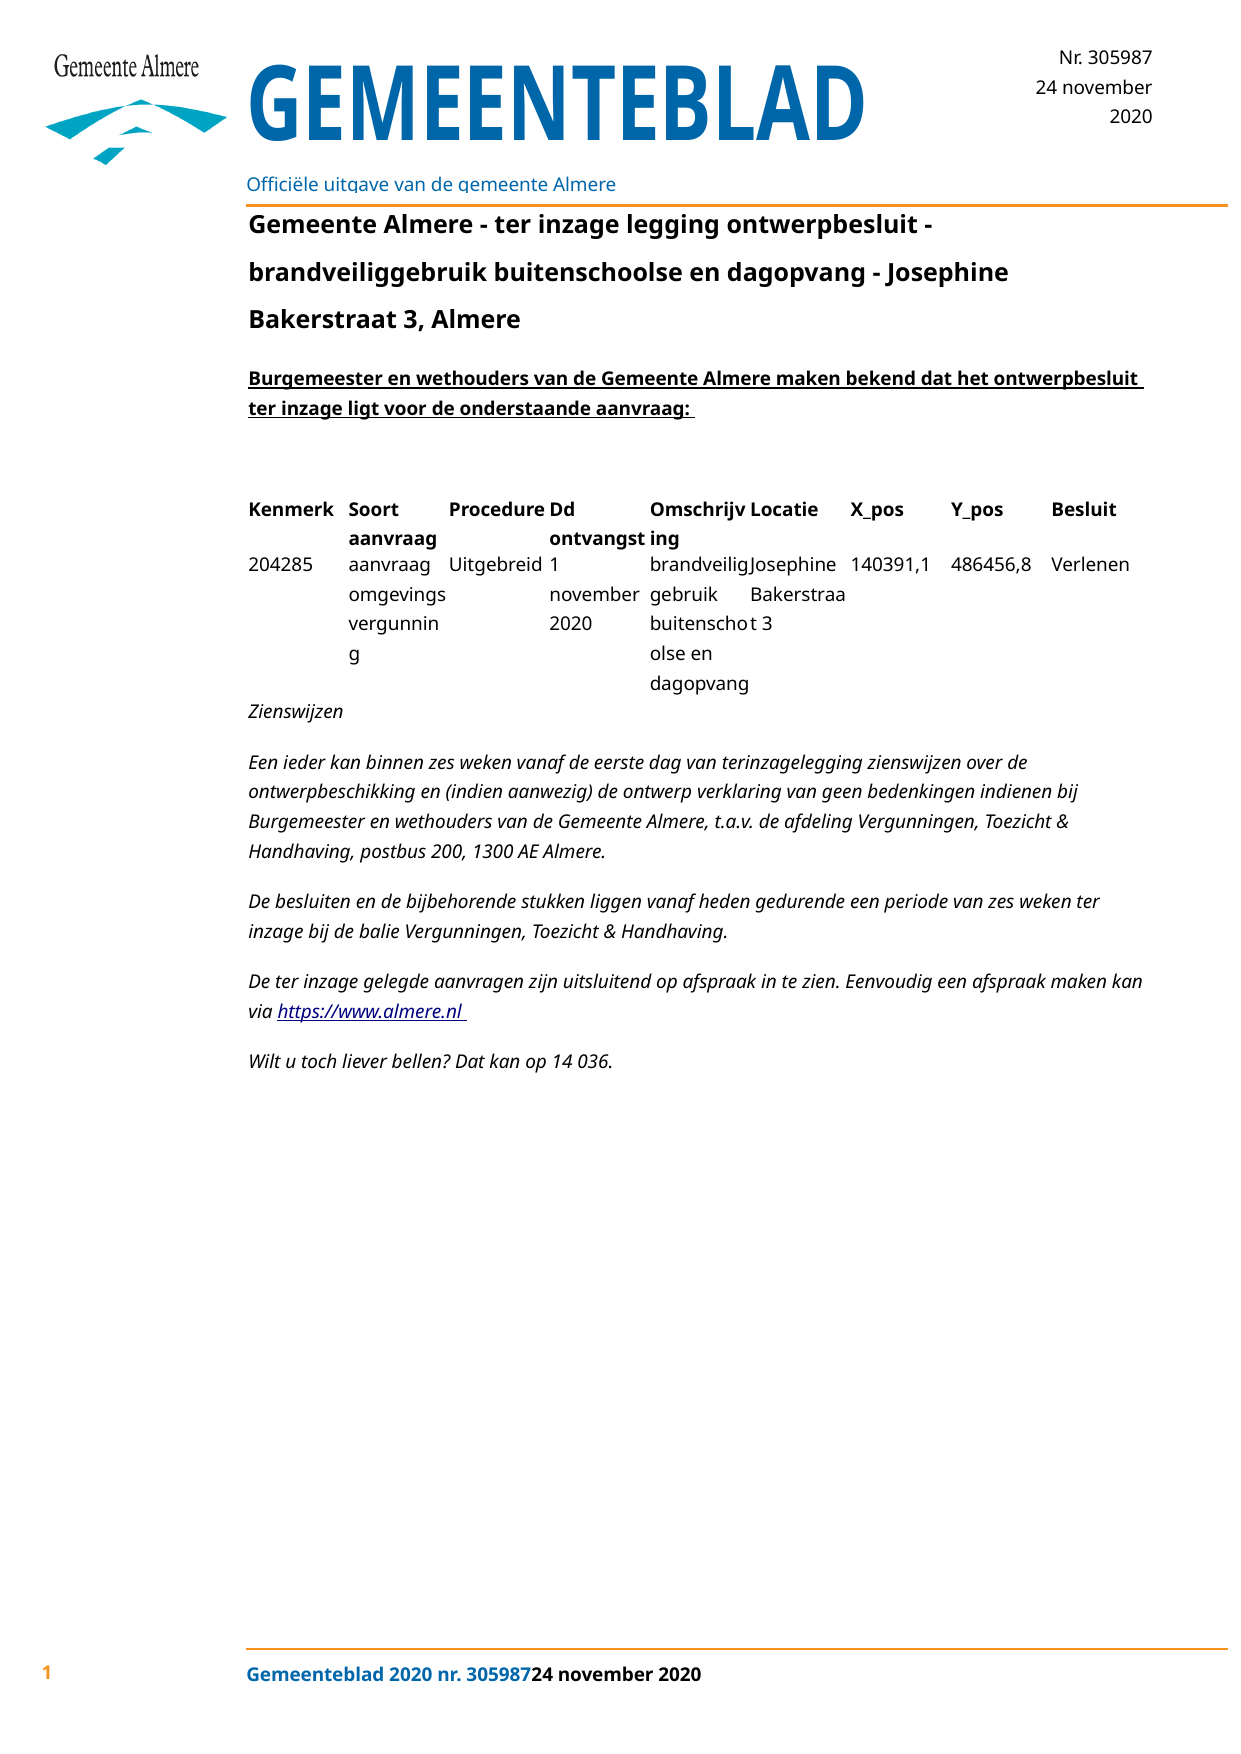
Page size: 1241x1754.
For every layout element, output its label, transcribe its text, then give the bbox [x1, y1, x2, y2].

text Burgemeester en wethouders van de Gemeente Almere maken bekend dat het ontwerpbesluit ter inzage ligt voor de onderstaande aanvraag: [248, 366, 1152, 421]
table_header X_pos [850, 496, 951, 551]
table_cell 1 november 2020 [549, 551, 649, 695]
table_cell 486456,8 [951, 551, 1051, 695]
text Een ieder kan binnen zes weken vanaf de eerste dag van terinzagelegging zienswijzen over de ontwerpbeschikking en (indien aanwezig) de ontwerp verklaring van geen bedenkingen indienen bij Burgemeester en wethouders van de Gemeente Almere, t.a.v. de afdeling Vergunningen, Toezicht & Handhaving, postbus 200, 1300 AE Almere. [248, 749, 1152, 863]
table_cell Verlenen [1051, 551, 1152, 695]
text Zienswijzen [248, 699, 1152, 724]
table_header Procedure [449, 496, 549, 551]
table_header Besluit [1051, 496, 1152, 551]
table_cell Josephine Bakerstraat 3 [750, 551, 850, 695]
text De besluiten en de bijbehorende stukken liggen vanaf heden gedurende een periode van zes weken ter inzage bij de balie Vergunningen, Toezicht & Handhaving. [248, 888, 1152, 943]
text De ter inzage gelegde aanvragen zijn uitsluitend op afspraak in te zien. Eenvoudig een afspraak maken kan via https://www.almere.nl [248, 968, 1152, 1023]
table_cell 204285 [248, 551, 348, 695]
table_cell 140391,1 [850, 551, 951, 695]
text Wilt u toch liever bellen? Dat kan op 14 036. [248, 1048, 1152, 1074]
table_cell aanvraag omgevingsvergunning [348, 551, 449, 695]
table_header Kenmerk [248, 496, 348, 551]
text Gemeente Almere - ter inzage legging ontwerpbesluit - brandveiliggebruik buitenschoolse en dagopvang - Josephine Bakerstraat 3, Almere [248, 207, 1152, 336]
table_cell Uitgebreid [449, 551, 549, 695]
table_header Soort aanvraag [348, 496, 449, 551]
table_header Y_pos [951, 496, 1051, 551]
table_header Dd ontvangst [549, 496, 649, 551]
table_header Locatie [750, 496, 850, 551]
table_cell brandveiliggebruik buitenschoolse en dagopvang [650, 551, 750, 695]
picture [41, 47, 231, 172]
table_header Omschrijving [650, 496, 750, 551]
